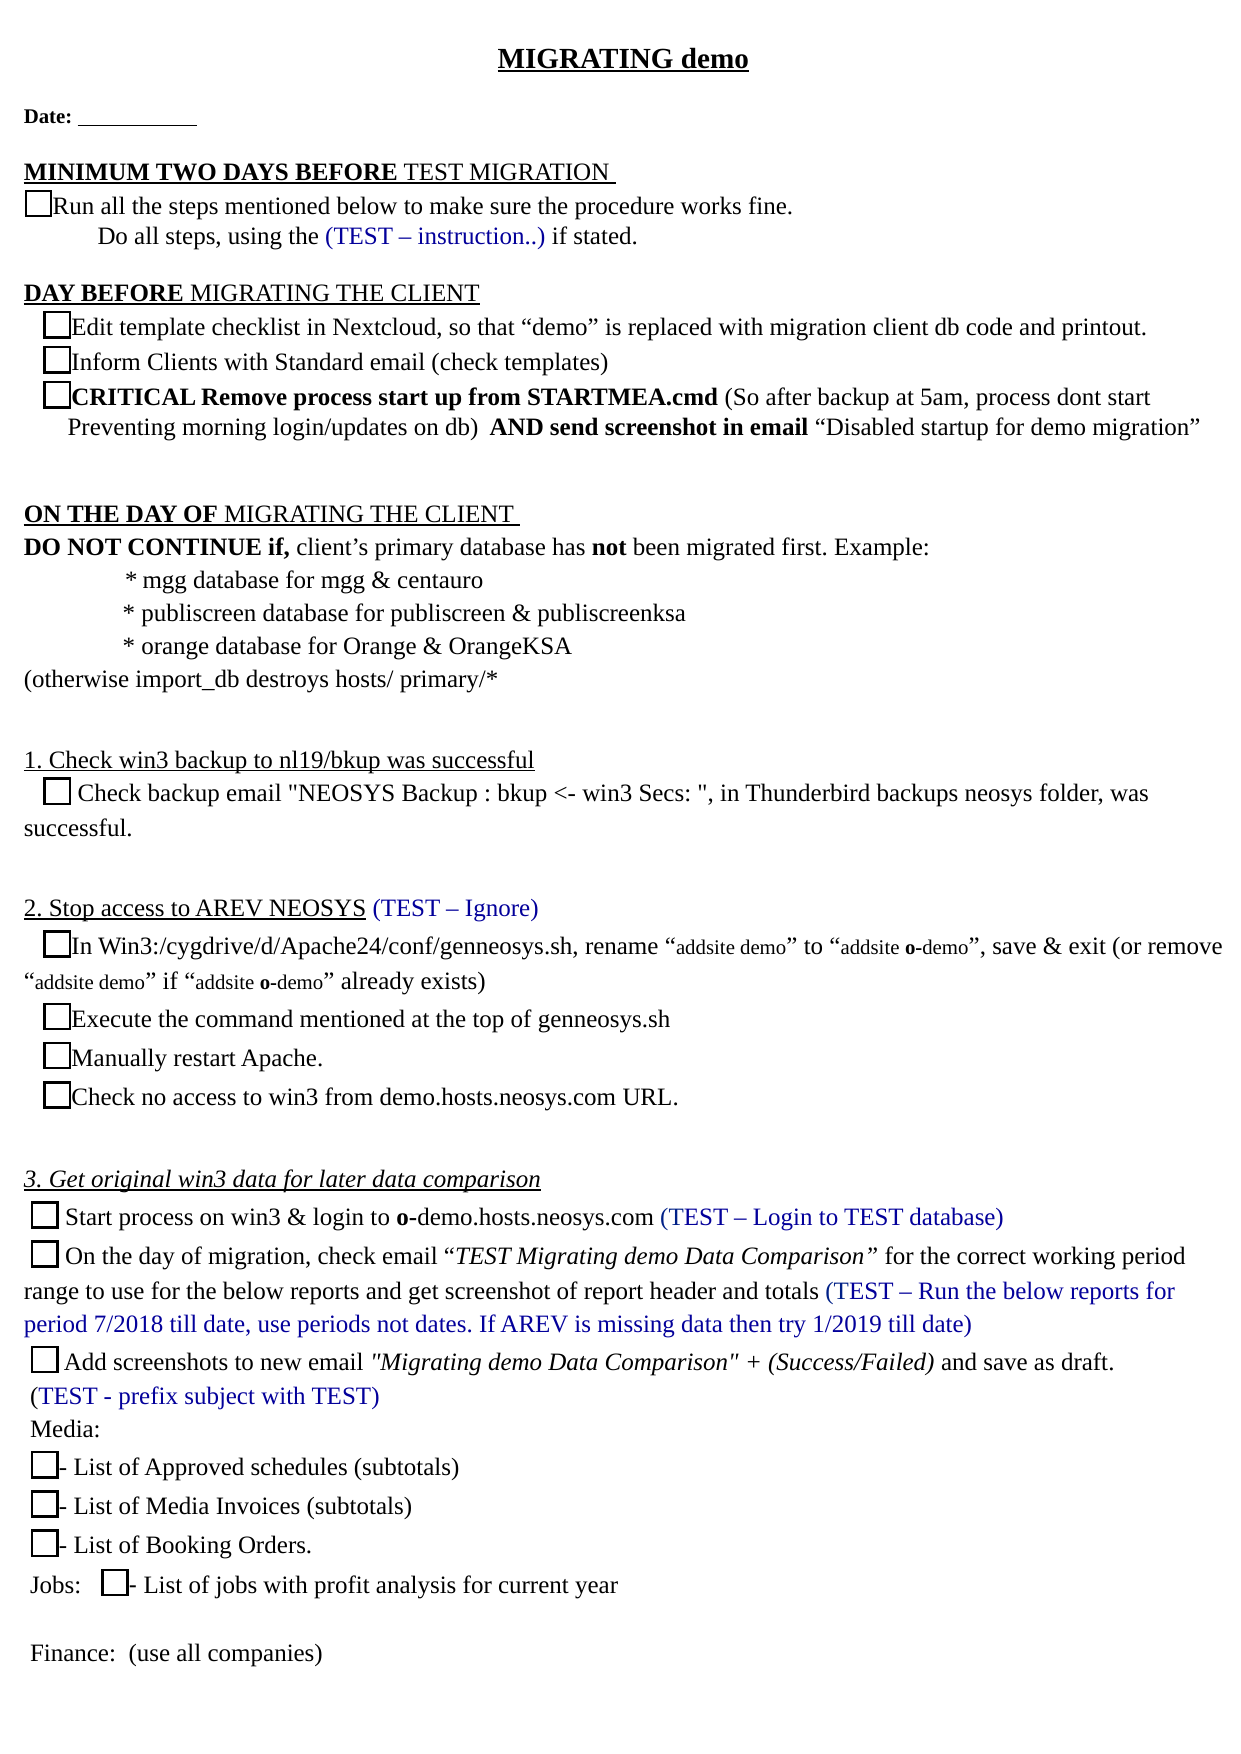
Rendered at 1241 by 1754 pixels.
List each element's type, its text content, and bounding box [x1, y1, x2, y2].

text 3. Get original win3 data for later data comparison Start process on win3 & login to o-demo.hosts.neosys.com (TEST – Login to TEST database) On the day of migration, check email “TEST Migrating demo Data Comparison” for the correct working period range to use for the below reports and get screenshot of report header and totals (TEST – Run the below reports for period 7/2018 till date, use periods not dates. If AREV is missing data then try 1/2019 till date) Add screenshots to new email "Migrating demo Data Comparison" + (Success/Failed) and save as draft. (TEST - prefix subject with TEST) Media: - List of Approved schedules (subtotals) - List of Media Invoices (subtotals) - List of Booking Orders. Jobs: - List of jobs with profit analysis for current year Finance: (use all companies) [23, 1164, 1223, 1666]
text 2. Stop access to AREV NEOSYS (TEST – Ignore) In Win3:/cygdrive/d/Apache24/conf/genneosys.sh, rename “addsite demo” to “addsite o-demo”, save & exit (or remove “addsite demo” if “addsite o-demo” already exists) Execute the command mentioned at the top of genneosys.sh Manually restart Apache. Check no access to win3 from demo.hosts.neosys.com URL. [23, 893, 1223, 1145]
text MIGRATING demo [23, 41, 1223, 75]
text Check backup email "NEOSYS Backup : bkup <- win3 Secs: ", in Thunderbird backups neosys folder, was successful. [23, 774, 1223, 875]
text 1. Check win3 backup to nl19/bkup was successful [23, 745, 1223, 774]
text ON THE DAY OF MIGRATING THE CLIENT DO NOT CONTINUE if, client’s primary database has not been migrated first. Example: * mgg database for mgg & centauro * publiscreen database for publiscreen & publiscreenksa * orange database for Orange & OrangeKSA (otherwise import_db destroys hosts/ primary/* [23, 499, 1223, 726]
text Date: MINIMUM TWO DAYS BEFORE TEST MIGRATION Run all the steps mentioned below to make sure the procedure works fine. Do all steps, using the (TEST – instruction..) if stated. DAY BEFORE MIGRATING THE CLIENT Edit template checklist in Nextcloud, so that “demo” is replaced with migration client db code and printout. Inform Clients with Standard email (check templates) CRITICAL Remove process start up from STARTMEA.cmd (So after backup at 5am, process dont start Preventing morning login/updates on db) AND send screenshot in email “Disabled startup for demo migration” [23, 104, 1223, 470]
